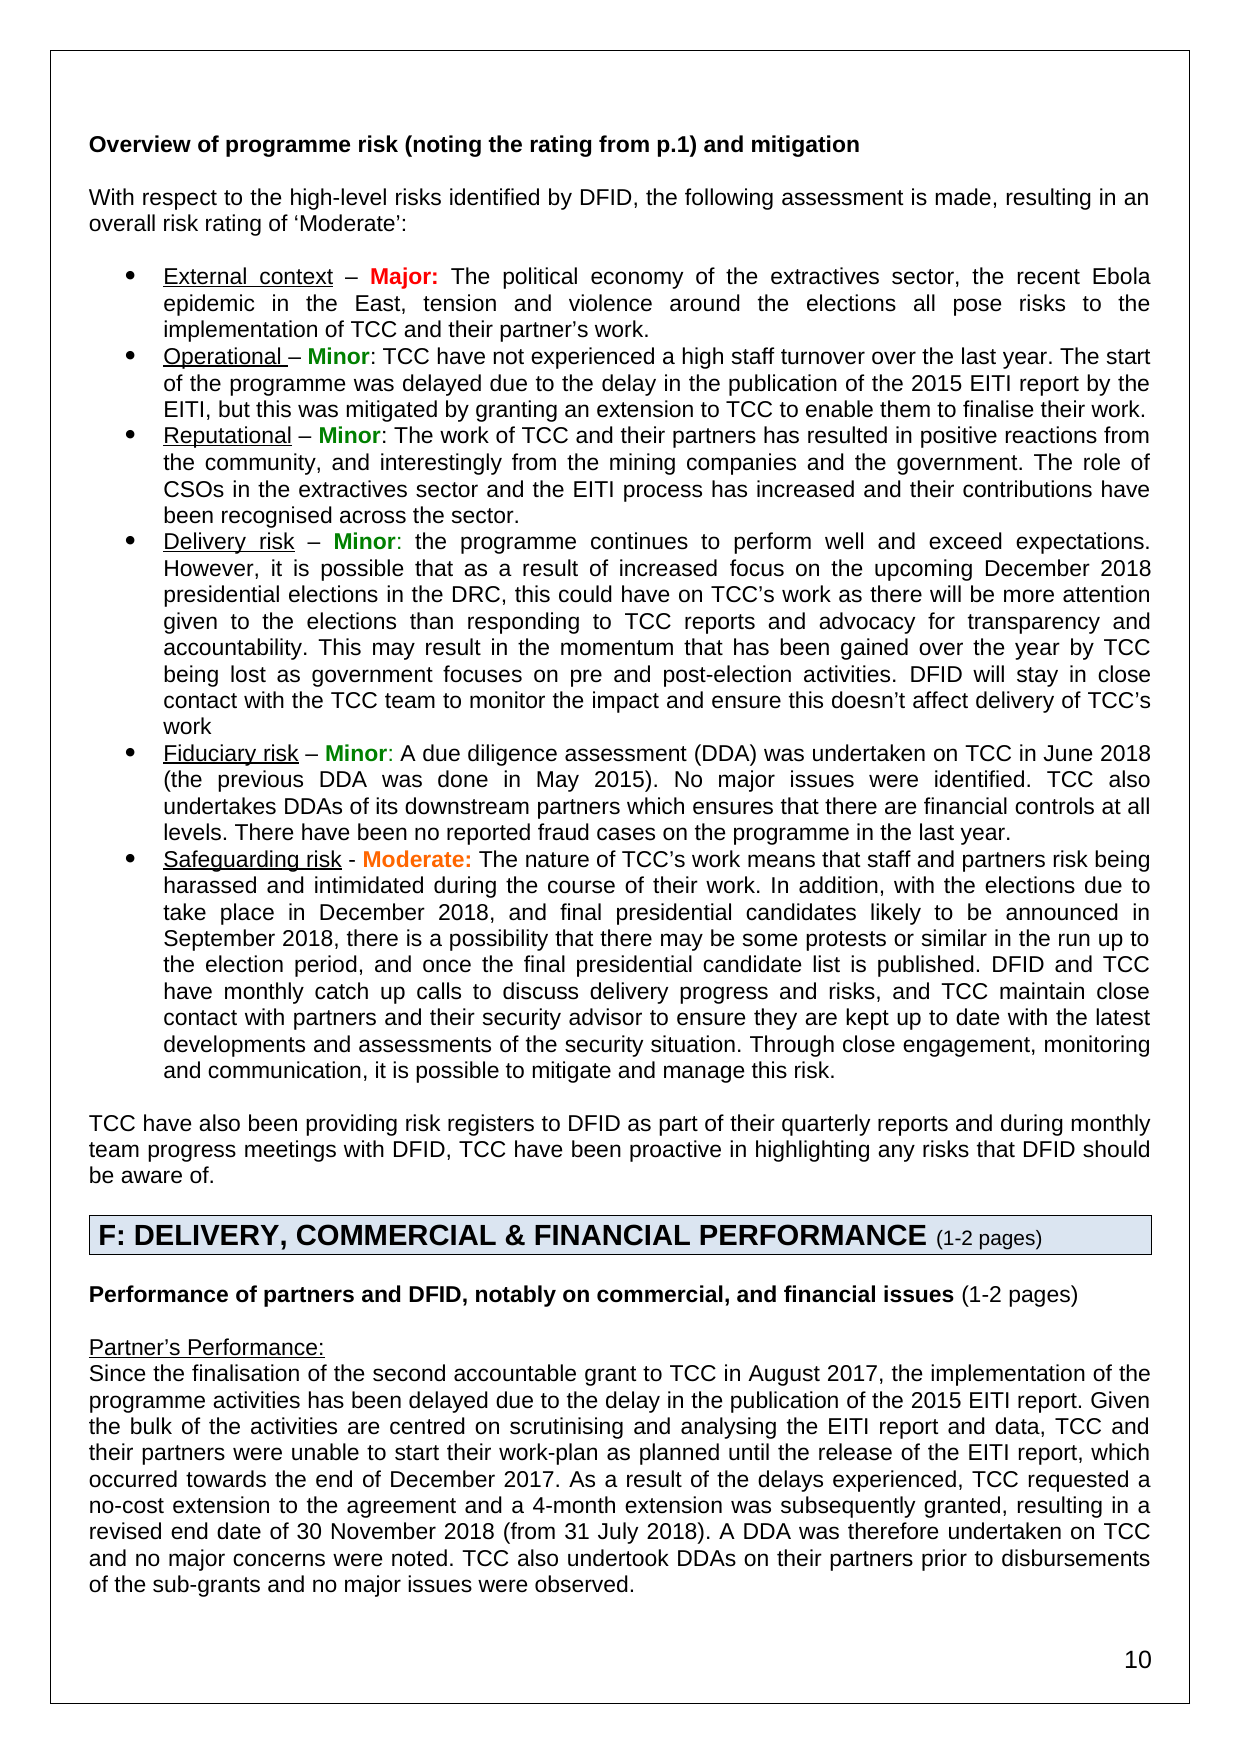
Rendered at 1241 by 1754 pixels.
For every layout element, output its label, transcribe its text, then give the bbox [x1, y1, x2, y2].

text With respect to the high-level risks identified by DFID, the following assessment is made, resulting in an overall risk rating of ‘Moderate’: [89, 184, 1152, 237]
text TCC have also been providing risk registers to DFID as part of their quarterly reports and during monthly team progress meetings with DFID, TCC have been proactive in highlighting any risks that DFID should be aware of. [89, 1109, 1152, 1189]
list Safeguarding risk - Moderate: The nature of TCC’s work means that staff and partners risk being harassed and intimidated during the course of their work. In addition, with the elections due to take place in December 2018, and final presidential candidates likely to be announced in September 2018, there is a possibility that there may be some protests or similar in the run up to the election period, and once the final presidential candidate list is published. DFID and TCC have monthly catch up calls to discuss delivery progress and risks, and TCC maintain close contact with partners and their security advisor to ensure they are kept up to date with the latest developments and assessments of the security situation. Through close engagement, monitoring and communication, it is possible to mitigate and manage this risk. [126, 846, 1152, 1083]
text Partner’s Performance: [89, 1334, 1152, 1360]
list Delivery risk – Minor: the programme continues to perform well and exceed expectations. However, it is possible that as a result of increased focus on the upcoming December 2018 presidential elections in the DRC, this could have on TCC’s work as there will be more attention given to the elections than responding to TCC reports and advocacy for transparency and accountability. This may result in the momentum that has been gained over the year by TCC being lost as government focuses on pre and post-election activities. DFID will stay in close contact with the TCC team to monitor the impact and ensure this doesn’t affect delivery of TCC’s work [126, 528, 1152, 739]
text F: DELIVERY, COMMERCIAL & FINANCIAL PERFORMANCE (1-2 pages) [90, 1216, 1151, 1254]
list External context – Major: The political economy of the extractives sector, the recent Ebola epidemic in the East, tension and violence around the elections all pose risks to the implementation of TCC and their partner’s work. [126, 263, 1152, 343]
list Operational – Minor: TCC have not experienced a high staff turnover over the last year. The start of the programme was delayed due to the delay in the publication of the 2015 EITI report by the EITI, but this was mitigated by granting an extension to TCC to enable them to finalise their work. [126, 343, 1152, 422]
text Performance of partners and DFID, notably on commercial, and financial issues (1-2 pages) [89, 1281, 1152, 1307]
list Reputational – Minor: The work of TCC and their partners has resulted in positive reactions from the community, and interestingly from the mining companies and the government. The role of CSOs in the extractives sector and the EITI process has increased and their contributions have been recognised across the sector. [126, 422, 1152, 528]
text Overview of programme risk (noting the rating from p.1) and mitigation [89, 131, 1152, 158]
list Fiduciary risk – Minor: A due diligence assessment (DDA) was undertaken on TCC in June 2018 (the previous DDA was done in May 2015). No major issues were identified. TCC also undertakes DDAs of its downstream partners which ensures that there are financial controls at all levels. There have been no reported fraud cases on the programme in the last year. [126, 739, 1152, 846]
text Since the finalisation of the second accountable grant to TCC in August 2017, the implementation of the programme activities has been delayed due to the delay in the publication of the 2015 EITI report. Given the bulk of the activities are centred on scrutinising and analysing the EITI report and data, TCC and their partners were unable to start their work-plan as planned until the release of the EITI report, which occurred towards the end of December 2017. As a result of the delays experienced, TCC requested a no-cost extension to the agreement and a 4-month extension was subsequently granted, resulting in a revised end date of 30 November 2018 (from 31 July 2018). A DDA was therefore undertaken on TCC and no major concerns were noted. TCC also undertook DDAs on their partners prior to disbursements of the sub-grants and no major issues were observed. [89, 1360, 1152, 1597]
